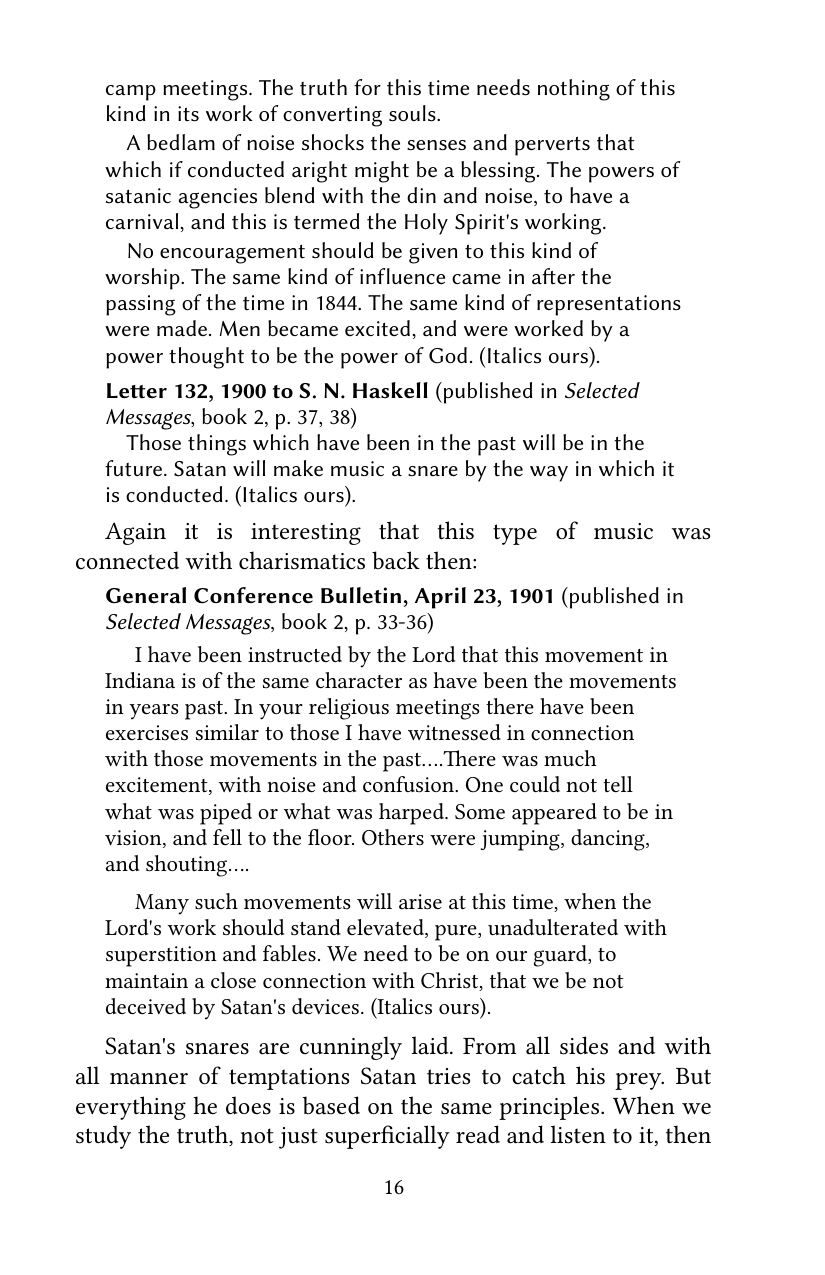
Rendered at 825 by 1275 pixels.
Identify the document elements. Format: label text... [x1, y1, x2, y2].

text A bedlam of noise shocks the senses and perverts that which if conducted aright might be a blessing. The powers of satanic agencies blend with the din and noise, to have a carnival, and this is termed the Holy Spirit's working. [105, 130, 682, 235]
text Letter 132, 1900 to S. N. Haskell (published in Selected Messages, book 2, p. 37, 38) [105, 378, 712, 430]
text General Conference Bulletin, April 23, 1901 (published in Selected Messages, book 2, p. 33-36) [105, 583, 712, 636]
text Those things which have been in the past will be in the future. Satan will make music a snare by the way in which it is conducted. (Italics ours). [105, 430, 682, 508]
text No encouragement should be given to this kind of worship. The same kind of influence came in after the passing of the time in 1844. The same kind of representations were made. Men became excited, and were worked by a power thought to be the power of God. (Italics ours). [105, 238, 682, 369]
text camp meetings. The truth for this time needs nothing of this kind in its work of converting souls. [105, 75, 682, 127]
text I have been instructed by the Lord that this movement in Indiana is of the same character as have been the movements in years past. In your religious meetings there have been exercises similar to those I have witnessed in connection with those movements in the past....There was much excitement, with noise and confusion. One could not tell what was piped or what was harped. Some appeared to be in vision, and fell to the floor. Others were jumping, dancing, and shouting.... [105, 642, 682, 877]
text Again it is interesting that this type of music was connected with charismatics back then: [75, 517, 712, 576]
text Satan's snares are cunningly laid. From all sides and with all manner of temptations Satan tries to catch his prey. But everything he does is based on the same principles. When we study the truth, not just superficially read and listen to it, then [75, 1032, 712, 1150]
text Many such movements will arise at this time, when the Lord's work should stand elevated, pure, unadulterated with superstition and fables. We need to be on our guard, to maintain a close connection with Christ, that we be not deceived by Satan's devices. (Italics ours). [105, 889, 682, 1020]
